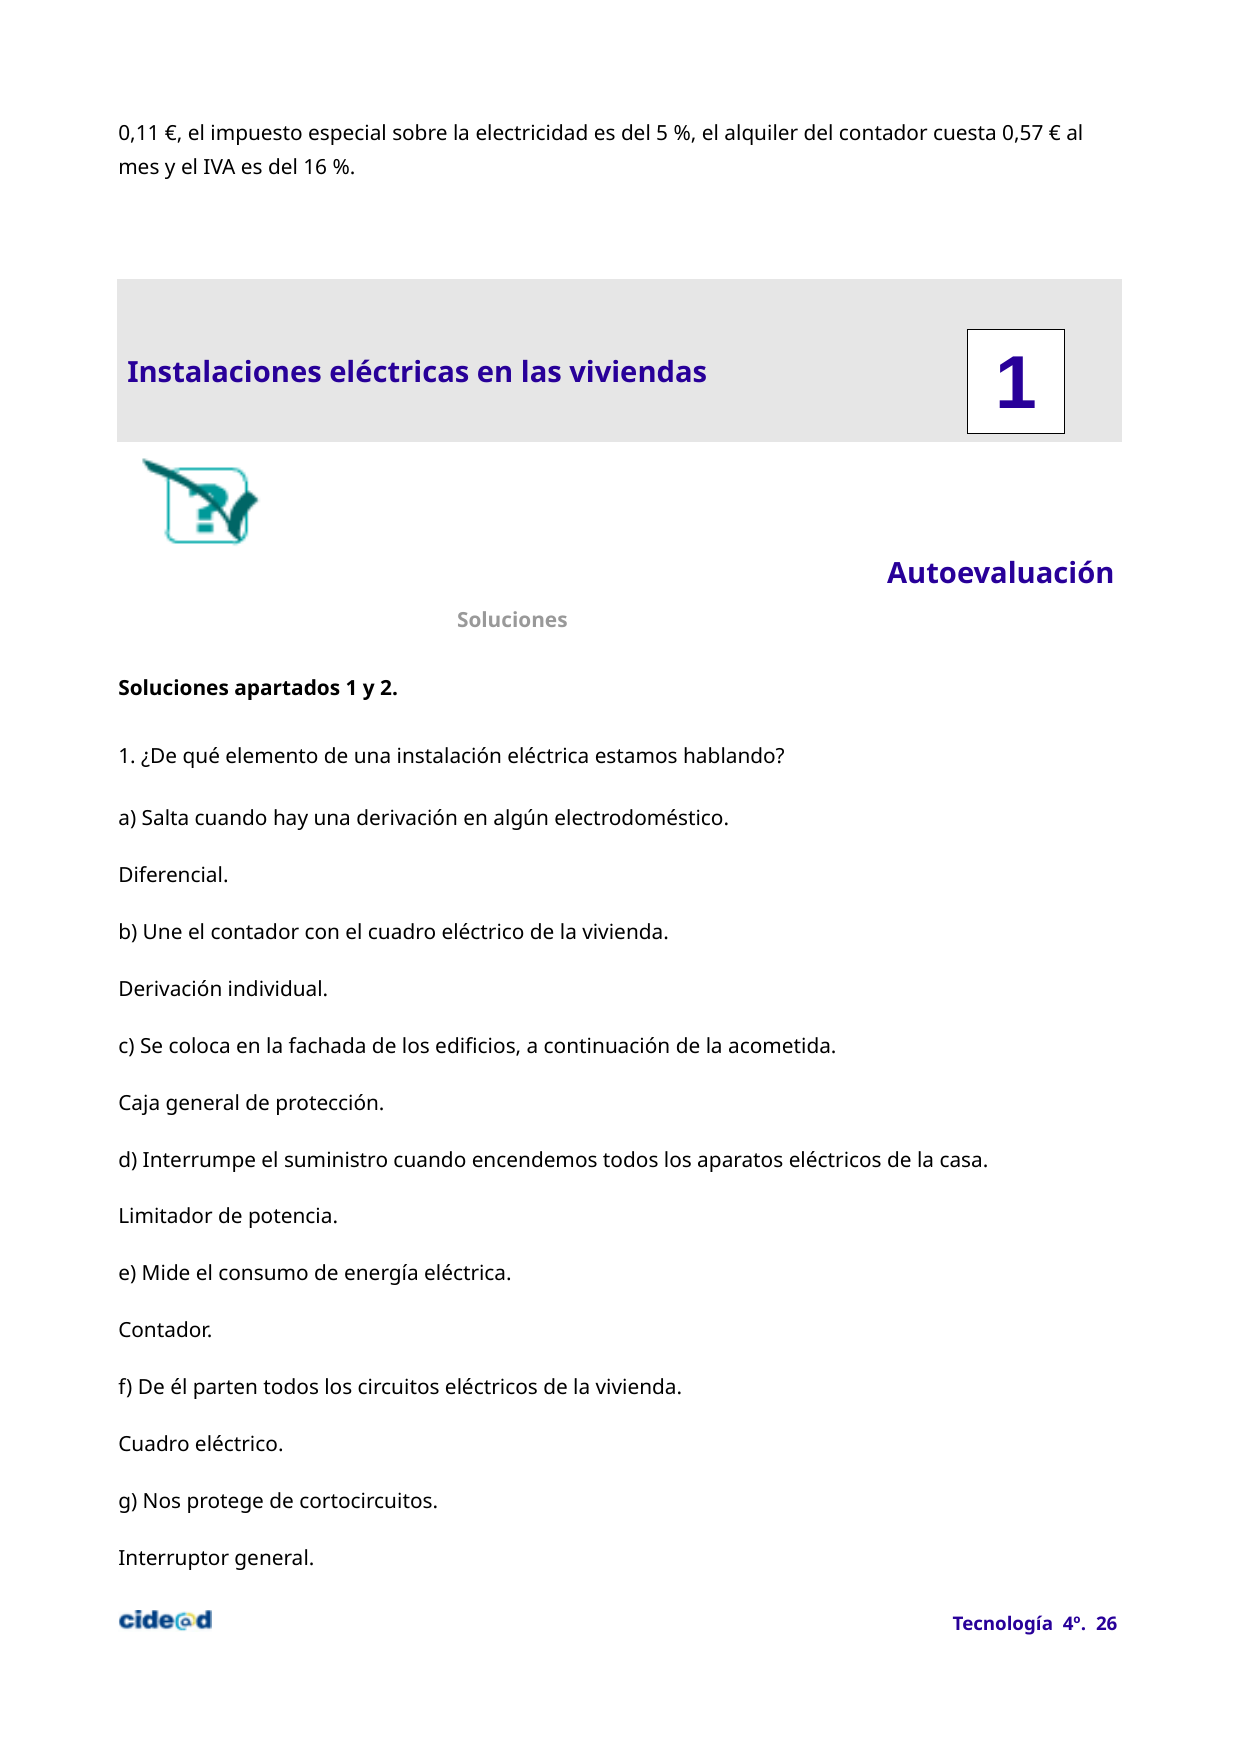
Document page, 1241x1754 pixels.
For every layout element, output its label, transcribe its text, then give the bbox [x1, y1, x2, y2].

text a) Salta cuando hay una derivación en algún electrodoméstico. [118, 803, 1122, 832]
text Autoevaluación [118, 442, 1122, 592]
text Limitador de potencia. [118, 1202, 1122, 1230]
text e) Mide el consumo de energía eléctrica. [118, 1258, 1122, 1287]
picture [118, 1610, 212, 1632]
text b) Une el contador con el cuadro eléctrico de la vivienda. [118, 917, 1122, 946]
text Caja general de protección. [118, 1088, 1122, 1116]
text Derivación individual. [118, 974, 1122, 1002]
text Soluciones apartados 1 y 2. [118, 673, 1122, 701]
text Soluciones [118, 605, 1122, 633]
text Diferencial. [118, 860, 1122, 889]
text 0,11 €, el impuesto especial sobre la electricidad es del 5 %, el alquiler del contador cuesta 0,57 € al mes y el IVA es del 16 %. [118, 118, 1122, 181]
text Interruptor general. [118, 1543, 1122, 1571]
text c) Se coloca en la fachada de los edificios, a continuación de la acometida. [118, 1031, 1122, 1059]
text Contador. [118, 1315, 1122, 1344]
text 1. ¿De qué elemento de una instalación eléctrica estamos hablando? [118, 741, 1122, 769]
text Cuadro eléctrico. [118, 1429, 1122, 1457]
text f) De él parten todos los circuitos eléctricos de la vivienda. [118, 1372, 1122, 1401]
text d) Interrumpe el suministro cuando encendemos todos los aparatos eléctricos de la casa. [118, 1145, 1122, 1173]
text g) Nos protege de cortocircuitos. [118, 1486, 1122, 1514]
table_header Instalaciones eléctricas en las viviendas [117, 279, 1122, 442]
picture [141, 457, 263, 553]
